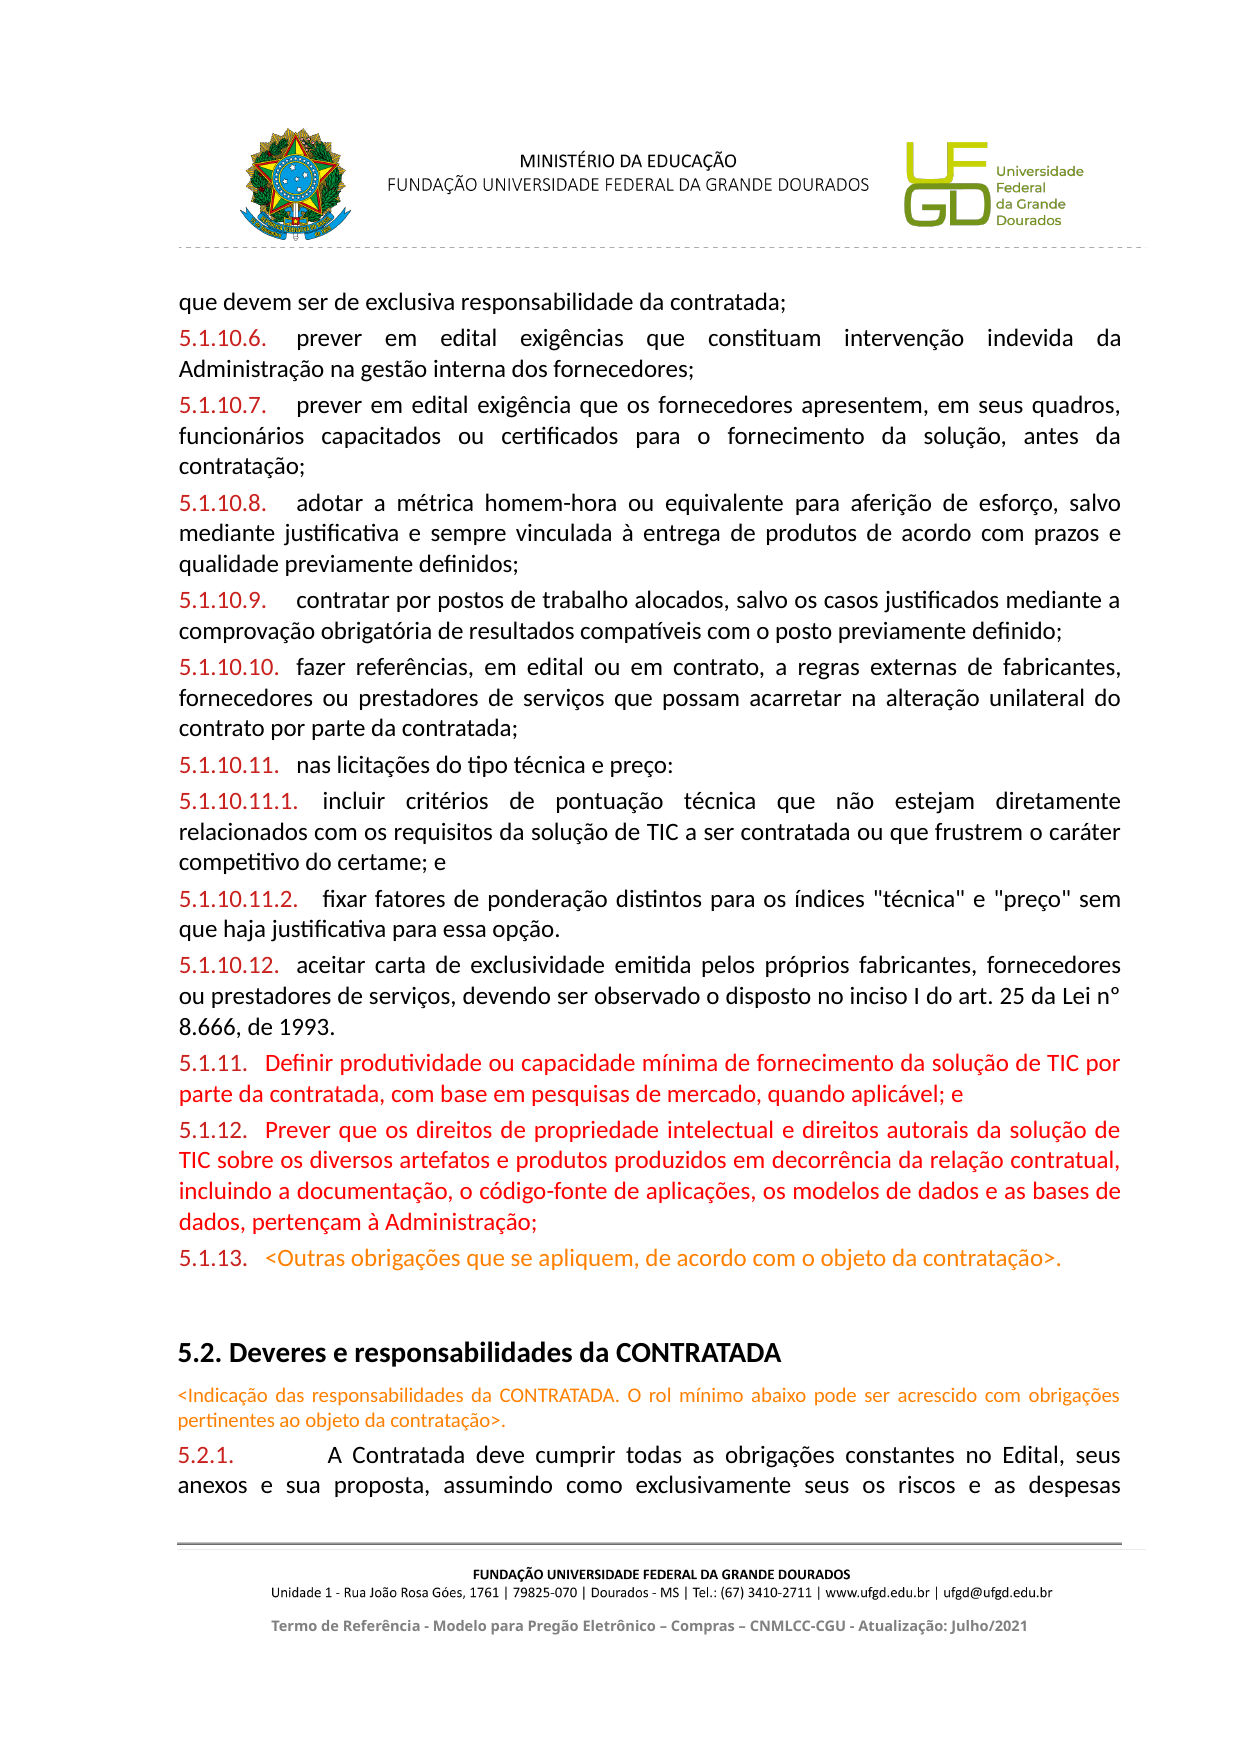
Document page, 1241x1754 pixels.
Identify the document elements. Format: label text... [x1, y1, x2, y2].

subtitle 5.2. Deveres e responsabilidades da CONTRATADA [177, 1334, 1122, 1370]
list fixar fatores de ponderação distintos para os índices "técnica" e "preço" sem que haja justificativa para essa opção. [178, 883, 1122, 944]
list prever em edital exigência que os fornecedores apresentem, em seus quadros, funcionários capacitados ou certificados para o fornecimento da solução, antes da contratação; [178, 389, 1122, 481]
list fazer referências, em edital ou em contrato, a regras externas de fabricantes, fornecedores ou prestadores de serviços que possam acarretar na alteração unilateral do contrato por parte da contratada; [178, 651, 1122, 743]
list prever em edital exigências que constituam intervenção indevida da Administração na gestão interna dos fornecedores; [178, 322, 1122, 383]
list Definir produtividade ou capacidade mínima de fornecimento da solução de TIC por parte da contratada, com base em pesquisas de mercado, quando aplicável; e [178, 1047, 1122, 1108]
list Prever que os direitos de propriedade intelectual e direitos autorais da solução de TIC sobre os diversos artefatos e produtos produzidos em decorrência da relação contratual, incluindo a documentação, o código-fonte de aplicações, os modelos de dados e as bases de dados, pertençam à Administração; [178, 1114, 1122, 1236]
list que devem ser de exclusiva responsabilidade da contratada; [178, 286, 1122, 316]
text <Indicação das responsabilidades da CONTRATADA. O rol mínimo abaixo pode ser acrescido com obrigações pertinentes ao objeto da contratação>. [177, 1382, 1122, 1433]
picture [177, 1547, 1146, 1616]
picture [177, 118, 1146, 257]
list nas licitações do tipo técnica e preço: [178, 749, 1122, 779]
list incluir critérios de pontuação técnica que não estejam diretamente relacionados com os requisitos da solução de TIC a ser contratada ou que frustrem o caráter competitivo do certame; e [178, 785, 1122, 877]
list contratar por postos de trabalho alocados, salvo os casos justificados mediante a comprovação obrigatória de resultados compatíveis com o posto previamente definido; [178, 584, 1122, 645]
list <Outras obrigações que se apliquem, de acordo com o objeto da contratação>. [178, 1242, 1122, 1273]
list adotar a métrica homem-hora ou equivalente para aferição de esforço, salvo mediante justificativa e sempre vinculada à entrega de produtos de acordo com prazos e qualidade previamente definidos; [178, 487, 1122, 578]
list aceitar carta de exclusividade emitida pelos próprios fabricantes, fornecedores ou prestadores de serviços, devendo ser observado o disposto no inciso I do art. 25 da Lei nº 8.666, de 1993. [178, 950, 1122, 1041]
list A Contratada deve cumprir todas as obrigações constantes no Edital, seus anexos e sua proposta, assumindo como exclusivamente seus os riscos e as despesas [177, 1439, 1122, 1500]
